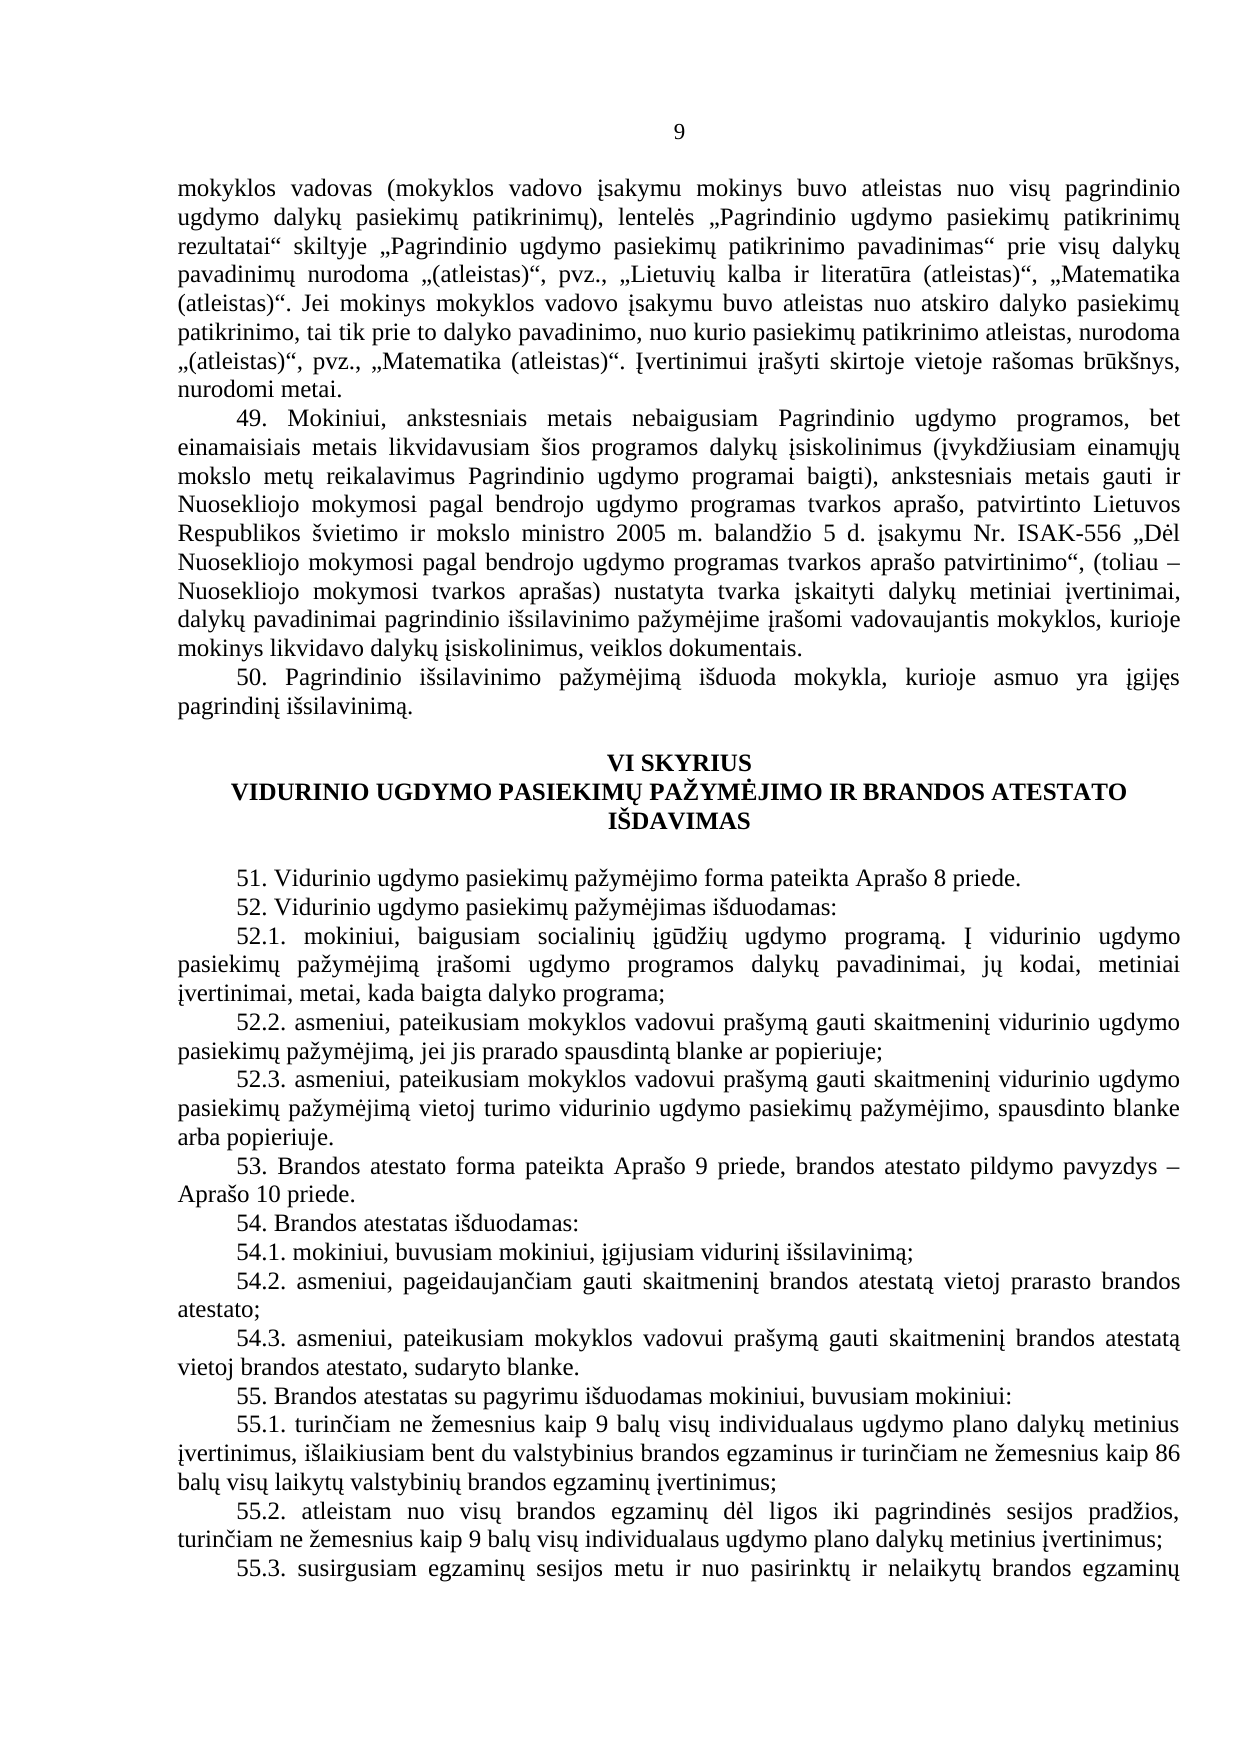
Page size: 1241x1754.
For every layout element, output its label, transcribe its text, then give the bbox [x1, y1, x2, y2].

text 54. Brandos atestatas išduodamas: [177, 1208, 1181, 1237]
text mokyklos vadovas (mokyklos vadovo įsakymu mokinys buvo atleistas nuo visų pagrindinio ugdymo dalykų pasiekimų patikrinimų), lentelės „Pagrindinio ugdymo pasiekimų patikrinimų rezultatai“ skiltyje „Pagrindinio ugdymo pasiekimų patikrinimo pavadinimas“ prie visų dalykų pavadinimų nurodoma „(atleistas)“, pvz., „Lietuvių kalba ir literatūra (atleistas)“, „Matematika (atleistas)“. Jei mokinys mokyklos vadovo įsakymu buvo atleistas nuo atskiro dalyko pasiekimų patikrinimo, tai tik prie to dalyko pavadinimo, nuo kurio pasiekimų patikrinimo atleistas, nurodoma „(atleistas)“, pvz., „Matematika (atleistas)“. Įvertinimui įrašyti skirtoje vietoje rašomas brūkšnys, nurodomi metai. [177, 173, 1181, 403]
text 55. Brandos atestatas su pagyrimu išduodamas mokiniui, buvusiam mokiniui: [177, 1381, 1181, 1409]
text VI SKYRIUS [177, 748, 1181, 777]
text 50. Pagrindinio išsilavinimo pažymėjimą išduoda mokykla, kurioje asmuo yra įgijęs pagrindinį išsilavinimą. [177, 662, 1181, 719]
text 52.2. asmeniui, pateikusiam mokyklos vadovui prašymą gauti skaitmeninį vidurinio ugdymo pasiekimų pažymėjimą, jei jis prarado spausdintą blanke ar popieriuje; [177, 1007, 1181, 1064]
text 55.1. turinčiam ne žemesnius kaip 9 balų visų individualaus ugdymo plano dalykų metinius įvertinimus, išlaikiusiam bent du valstybinius brandos egzaminus ir turinčiam ne žemesnius kaip 86 balų visų laikytų valstybinių brandos egzaminų įvertinimus; [177, 1409, 1181, 1496]
text 55.2. atleistam nuo visų brandos egzaminų dėl ligos iki pagrindinės sesijos pradžios, turinčiam ne žemesnius kaip 9 balų visų individualaus ugdymo plano dalykų metinius įvertinimus; [177, 1496, 1181, 1553]
text 54.2. asmeniui, pageidaujančiam gauti skaitmeninį brandos atestatą vietoj prarasto brandos atestato; [177, 1266, 1181, 1323]
text 52.3. asmeniui, pateikusiam mokyklos vadovui prašymą gauti skaitmeninį vidurinio ugdymo pasiekimų pažymėjimą vietoj turimo vidurinio ugdymo pasiekimų pažymėjimo, spausdinto blanke arba popieriuje. [177, 1064, 1181, 1151]
text 51. Vidurinio ugdymo pasiekimų pažymėjimo forma pateikta Aprašo 8 priede. [177, 863, 1181, 892]
text 55.3. susirgusiam egzaminų sesijos metu ir nuo pasirinktų ir nelaikytų brandos egzaminų [177, 1553, 1181, 1582]
text 54.3. asmeniui, pateikusiam mokyklos vadovui prašymą gauti skaitmeninį brandos atestatą vietoj brandos atestato, sudaryto blanke. [177, 1323, 1181, 1381]
text 49. Mokiniui, ankstesniais metais nebaigusiam Pagrindinio ugdymo programos, bet einamaisiais metais likvidavusiam šios programos dalykų įsiskolinimus (įvykdžiusiam einamųjų mokslo metų reikalavimus Pagrindinio ugdymo programai baigti), ankstesniais metais gauti ir Nuosekliojo mokymosi pagal bendrojo ugdymo programas tvarkos aprašo, patvirtinto Lietuvos Respublikos švietimo ir mokslo ministro 2005 m. balandžio 5 d. įsakymu Nr. ISAK-556 „Dėl Nuosekliojo mokymosi pagal bendrojo ugdymo programas tvarkos aprašo patvirtinimo“, (toliau – Nuosekliojo mokymosi tvarkos aprašas) nustatyta tvarka įskaityti dalykų metiniai įvertinimai, dalykų pavadinimai pagrindinio išsilavinimo pažymėjime įrašomi vadovaujantis mokyklos, kurioje mokinys likvidavo dalykų įsiskolinimus, veiklos dokumentais. [177, 403, 1181, 662]
text 52.1. mokiniui, baigusiam socialinių įgūdžių ugdymo programą. Į vidurinio ugdymo pasiekimų pažymėjimą įrašomi ugdymo programos dalykų pavadinimai, jų kodai, metiniai įvertinimai, metai, kada baigta dalyko programa; [177, 921, 1181, 1007]
text VIDURINIO UGDYMO PASIEKIMŲ PAŽYMĖJIMO IR BRANDOS ATESTATO IŠDAVIMAS [177, 777, 1181, 834]
text 53. Brandos atestato forma pateikta Aprašo 9 priede, brandos atestato pildymo pavyzdys – Aprašo 10 priede. [177, 1151, 1181, 1208]
text 54.1. mokiniui, buvusiam mokiniui, įgijusiam vidurinį išsilavinimą; [177, 1237, 1181, 1266]
text 52. Vidurinio ugdymo pasiekimų pažymėjimas išduodamas: [177, 892, 1181, 921]
